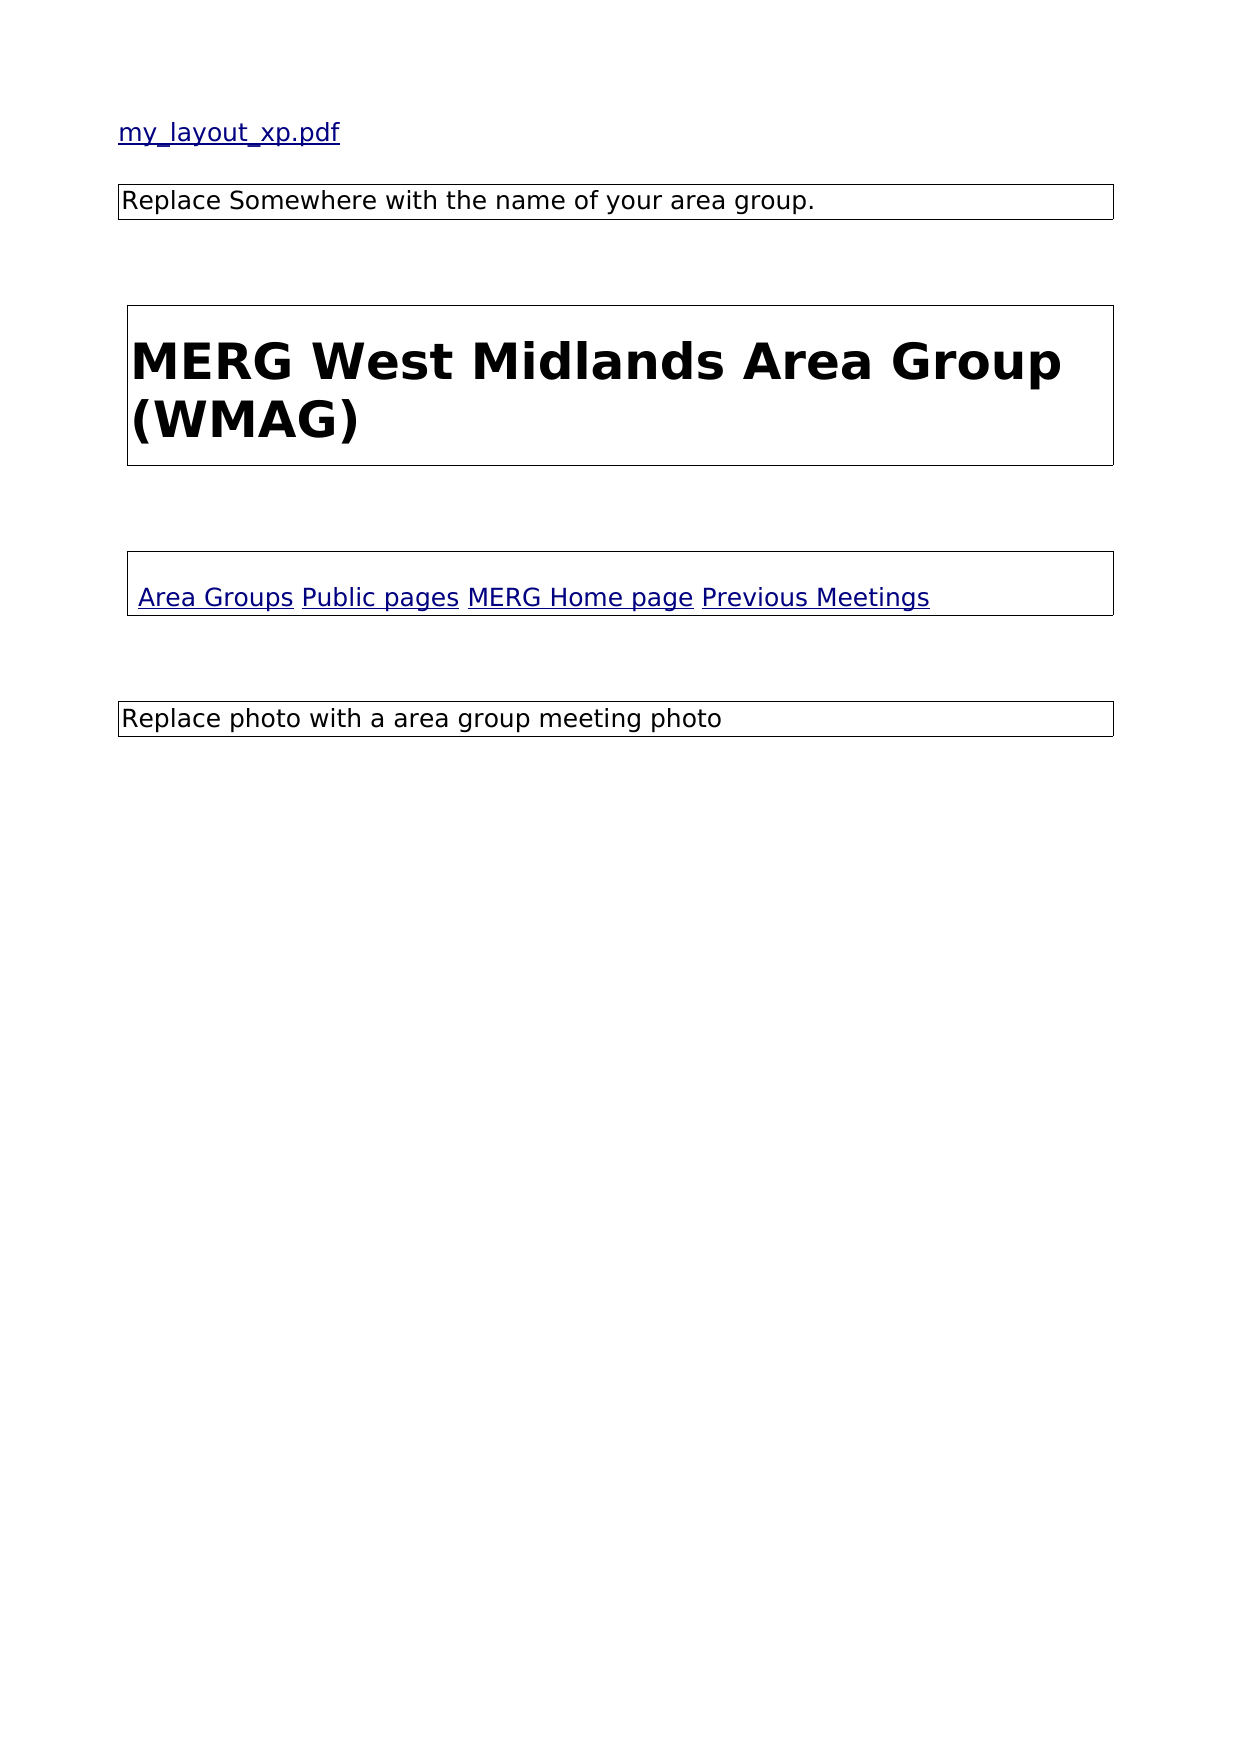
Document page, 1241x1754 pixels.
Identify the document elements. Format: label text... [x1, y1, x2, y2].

table_header Replace photo with a area group meeting photo [119, 702, 1113, 736]
table_header Replace Somewhere with the name of your area group. [119, 185, 1113, 218]
text my_layout_xp.pdf [118, 118, 1122, 147]
table_header MERG West Midlands Area Group (WMAG) [128, 306, 1113, 464]
table_header Area Groups Public pages MERG Home page Previous Meetings [128, 552, 1113, 615]
